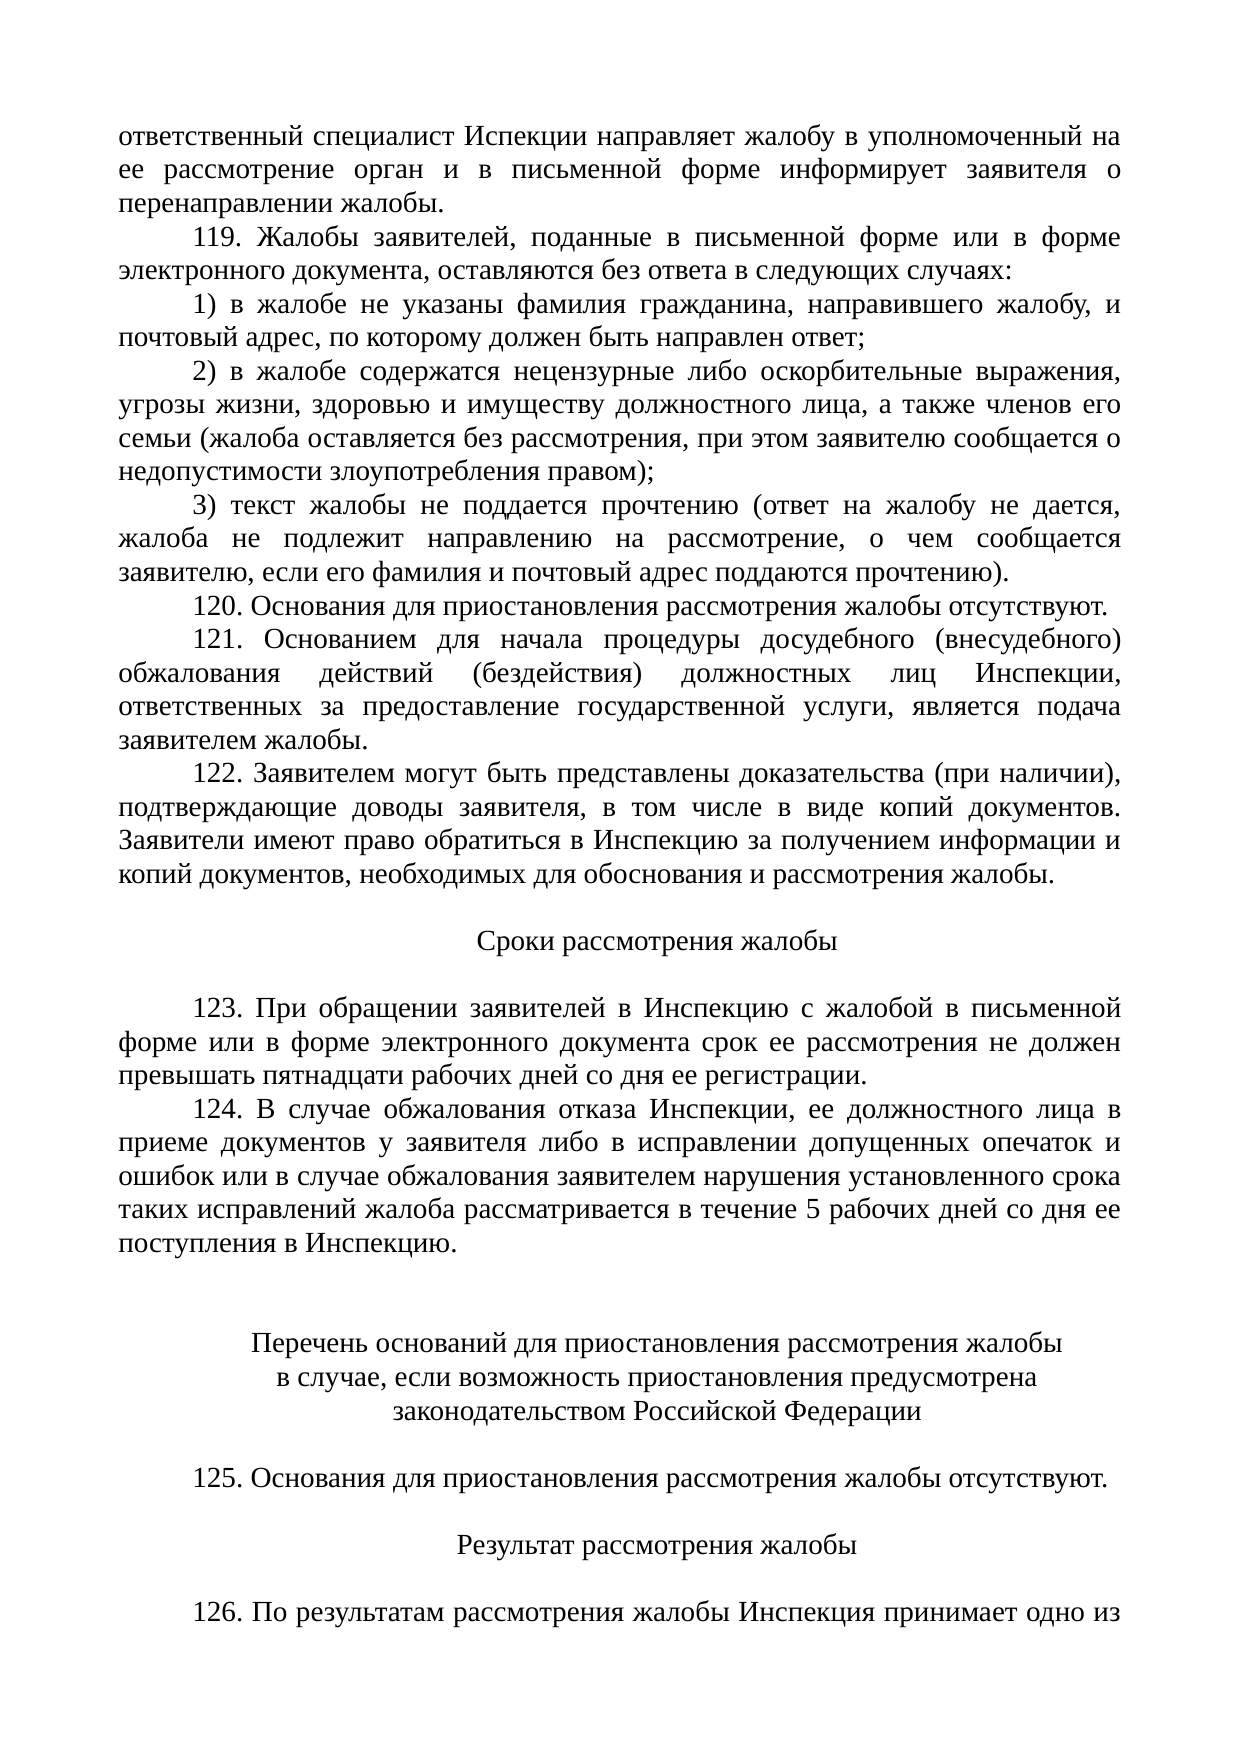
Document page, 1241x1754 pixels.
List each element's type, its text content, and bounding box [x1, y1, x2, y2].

text 3) текст жалобы не поддается прочтению (ответ на жалобу не дается, жалоба не подлежит направлению на рассмотрение, о чем сообщается заявителю, если его фамилия и почтовый адрес поддаются прочтению). [118, 487, 1122, 588]
text в случае, если возможность приостановления предусмотрена [118, 1359, 1122, 1393]
text Перечень оснований для приостановления рассмотрения жалобы [118, 1326, 1122, 1359]
text Результат рассмотрения жалобы [118, 1527, 1122, 1560]
text законодательством Российской Федерации [118, 1393, 1122, 1426]
text Сроки рассмотрения жалобы [118, 923, 1122, 957]
text 126. По результатам рассмотрения жалобы Инспекция принимает одно из [118, 1594, 1122, 1627]
text 122. Заявителем могут быть представлены доказательства (при наличии), подтверждающие доводы заявителя, в том числе в виде копий документов. Заявители имеют право обратиться в Инспекцию за получением информации и копий документов, необходимых для обоснования и рассмотрения жалобы. [118, 755, 1122, 889]
text 119. Жалобы заявителей, поданные в письменной форме или в форме электронного документа, оставляются без ответа в следующих случаях: [118, 219, 1122, 286]
text 123. При обращении заявителей в Инспекцию с жалобой в письменной форме или в форме электронного документа срок ее рассмотрения не должен превышать пятнадцати рабочих дней со дня ее регистрации. [118, 990, 1122, 1091]
text 121. Основанием для начала процедуры досудебного (внесудебного) обжалования действий (бездействия) должностных лиц Инспекции, ответственных за предоставление государственной услуги, является подача заявителем жалобы. [118, 621, 1122, 755]
text 124. В случае обжалования отказа Инспекции, ее должностного лица в приеме документов у заявителя либо в исправлении допущенных опечаток и ошибок или в случае обжалования заявителем нарушения установленного срока таких исправлений жалоба рассматривается в течение 5 рабочих дней со дня ее поступления в Инспекцию. [118, 1091, 1122, 1258]
text 120. Основания для приостановления рассмотрения жалобы отсутствуют. [118, 588, 1122, 621]
text 125. Основания для приостановления рассмотрения жалобы отсутствуют. [118, 1460, 1122, 1493]
text ответственный специалист Испекции направляет жалобу в уполномоченный на ее рассмотрение орган и в письменной форме информирует заявителя о перенаправлении жалобы. [118, 118, 1122, 219]
text 1) в жалобе не указаны фамилия гражданина, направившего жалобу, и почтовый адрес, по которому должен быть направлен ответ; [118, 286, 1122, 353]
text 2) в жалобе содержатся нецензурные либо оскорбительные выражения, угрозы жизни, здоровью и имуществу должностного лица, а также членов его семьи (жалоба оставляется без рассмотрения, при этом заявителю сообщается о недопустимости злоупотребления правом); [118, 353, 1122, 487]
